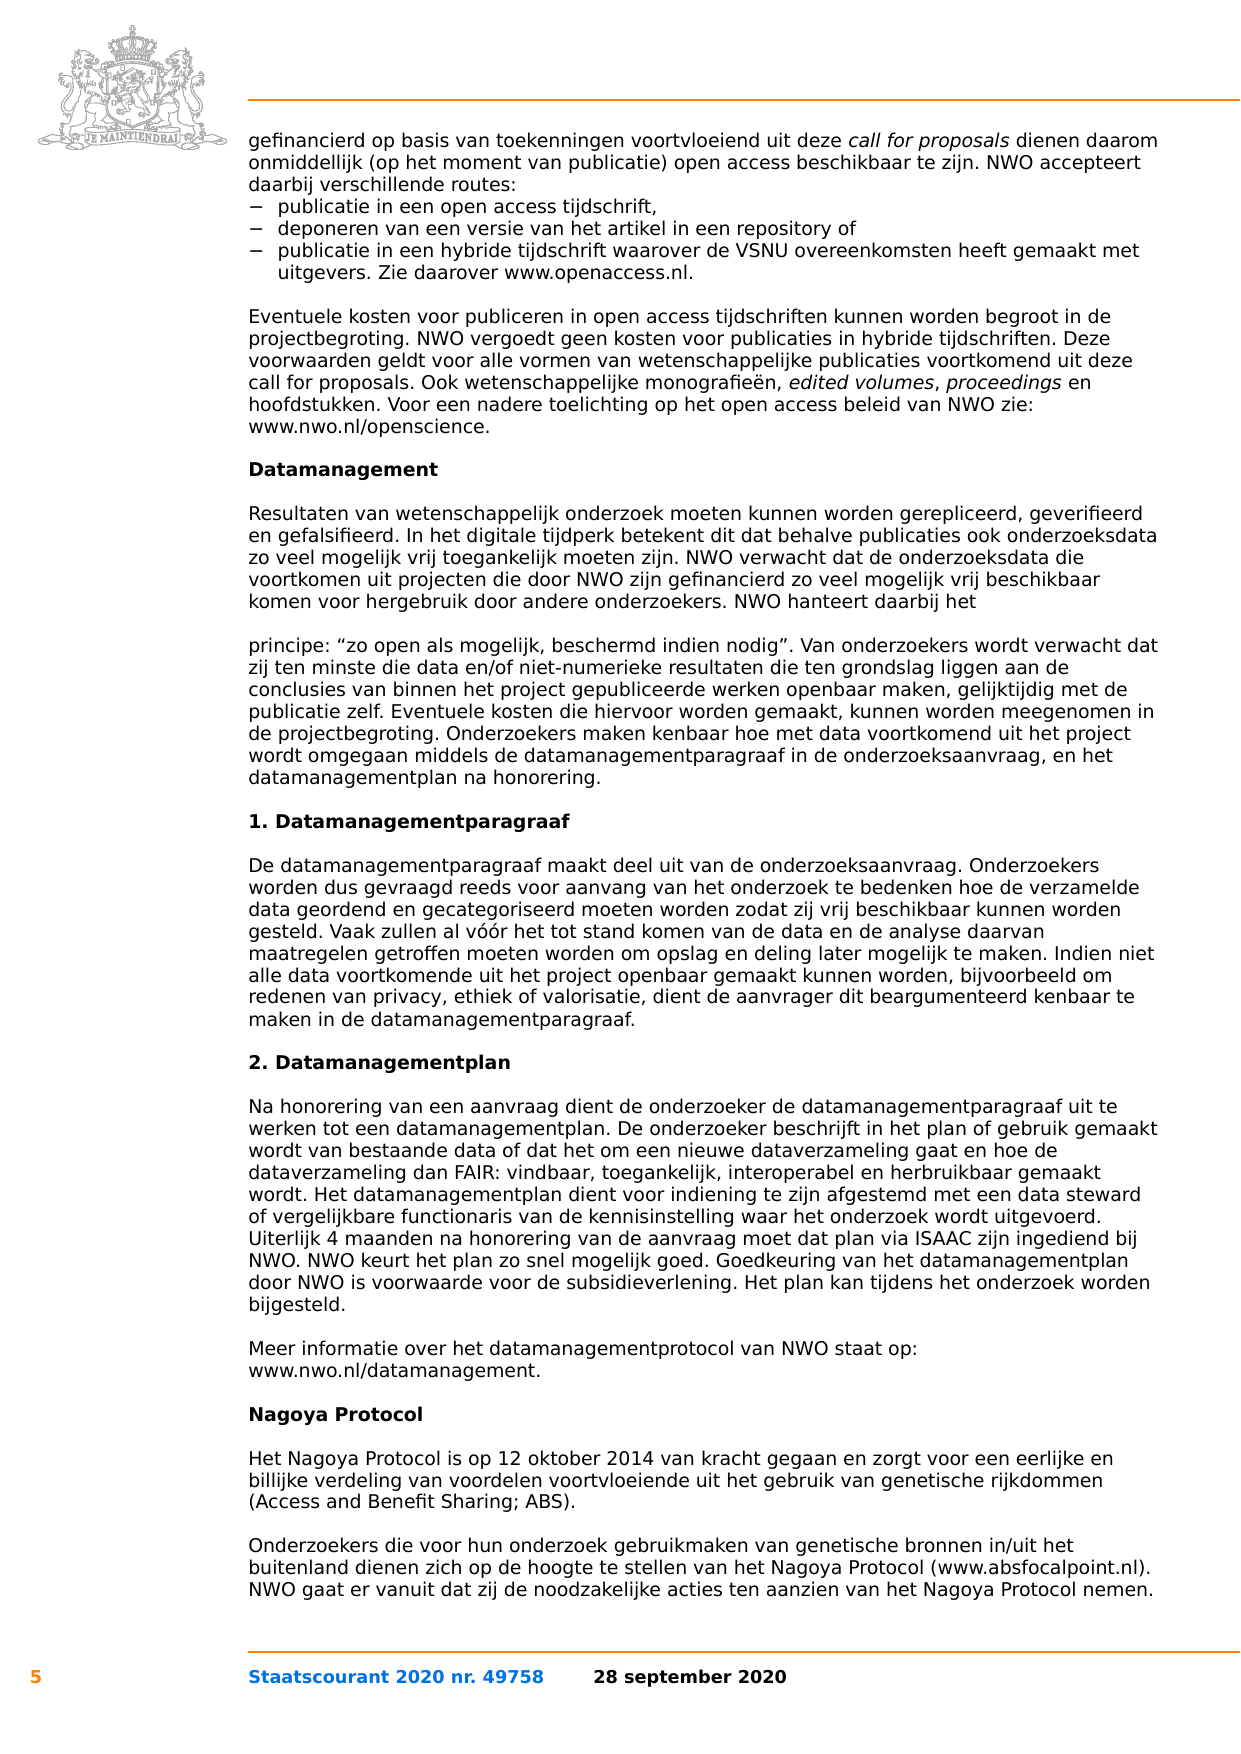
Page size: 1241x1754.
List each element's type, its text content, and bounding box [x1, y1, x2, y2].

subtitle 2. Datamanagementplan [248, 1052, 1163, 1074]
text De datamanagementparagraaf maakt deel uit van de onderzoeksaanvraag. Onderzoekers worden dus gevraagd reeds voor aanvang van het onderzoek te bedenken hoe de verzamelde data geordend en gecategoriseerd moeten worden zodat zij vrij beschikbaar kunnen worden gesteld. Vaak zullen al vóór het tot stand komen van de data en de analyse daarvan maatregelen getroffen moeten worden om opslag en deling later mogelijk te maken. Indien niet alle data voortkomende uit het project openbaar gemaakt kunnen worden, bijvoorbeeld om redenen van privacy, ethiek of valorisatie, dient de aanvrager dit beargumenteerd kenbaar te maken in de datamanagementparagraaf. [248, 854, 1163, 1030]
text gefinancierd op basis van toekenningen voortvloeiend uit deze call for proposals dienen daarom onmiddellijk (op het moment van publicatie) open access beschikbaar te zijn. NWO accepteert daarbij verschillende routes: [248, 130, 1163, 196]
text Onderzoekers die voor hun onderzoek gebruikmaken van genetische bronnen in/uit het buitenland dienen zich op de hoogte te stellen van het Nagoya Protocol (www.absfocalpoint.nl). NWO gaat er vanuit dat zij de noodzakelijke acties ten aanzien van het Nagoya Protocol nemen. [248, 1535, 1163, 1601]
text principe: “zo open als mogelijk, beschermd indien nodig”. Van onderzoekers wordt verwacht dat zij ten minste die data en/of niet-numerieke resultaten die ten grondslag liggen aan de conclusies van binnen het project gepubliceerde werken openbaar maken, gelijktijdig met de publicatie zelf. Eventuele kosten die hiervoor worden gemaakt, kunnen worden meegenomen in de projectbegroting. Onderzoekers maken kenbaar hoe met data voortkomend uit het project wordt omgegaan middels de datamanagementparagraaf in de onderzoeksaanvraag, en het datamanagementplan na honorering. [248, 635, 1163, 789]
text Eventuele kosten voor publiceren in open access tijdschriften kunnen worden begroot in de projectbegroting. NWO vergoedt geen kosten voor publicaties in hybride tijdschriften. Deze voorwaarden geldt voor alle vormen van wetenschappelijke publicaties voortkomend uit deze call for proposals. Ook wetenschappelijke monografieën, edited volumes, proceedings en hoofdstukken. Voor een nadere toelichting op het open access beleid van NWO zie: www.nwo.nl/openscience. [248, 306, 1163, 437]
text Resultaten van wetenschappelijk onderzoek moeten kunnen worden gerepliceerd, geverifieerd en gefalsifieerd. In het digitale tijdperk betekent dit dat behalve publicaties ook onderzoeksdata zo veel mogelijk vrij toegankelijk moeten zijn. NWO verwacht dat de onderzoeksdata die voortkomen uit projecten die door NWO zijn gefinancierd zo veel mogelijk vrij beschikbaar komen voor hergebruik door andere onderzoekers. NWO hanteert daarbij het [248, 503, 1163, 613]
text Het Nagoya Protocol is op 12 oktober 2014 van kracht gegaan en zorgt voor een eerlijke en billijke verdeling van voordelen voortvloeiende uit het gebruik van genetische rijkdommen (Access and Benefit Sharing; ABS). [248, 1447, 1163, 1513]
subtitle 1. Datamanagementparagraaf [248, 811, 1163, 833]
subtitle Nagoya Protocol [248, 1404, 1163, 1426]
text − publicatie in een hybride tijdschrift waarover de VSNU overeenkomsten heeft gemaakt met uitgevers. Zie daarover www.openaccess.nl. [248, 240, 1163, 284]
text Na honorering van een aanvraag dient de onderzoeker de datamanagementparagraaf uit te werken tot een datamanagementplan. De onderzoeker beschrijft in het plan of gebruik gemaakt wordt van bestaande data of dat het om een nieuwe dataverzameling gaat en hoe de dataverzameling dan FAIR: vindbaar, toegankelijk, interoperabel en herbruikbaar gemaakt wordt. Het datamanagementplan dient voor indiening te zijn afgestemd met een data steward of vergelijkbare functionaris van de kennisinstelling waar het onderzoek wordt uitgevoerd. Uiterlijk 4 maanden na honorering van de aanvraag moet dat plan via ISAAC zijn ingediend bij NWO. NWO keurt het plan zo snel mogelijk goed. Goedkeuring van het datamanagementplan door NWO is voorwaarde voor de subsidieverlening. Het plan kan tijdens het onderzoek worden bijgesteld. [248, 1096, 1163, 1316]
subtitle Datamanagement [248, 459, 1163, 481]
picture [38, 25, 227, 150]
text − deponeren van een versie van het artikel in een repository of [248, 218, 1163, 240]
text Meer informatie over het datamanagementprotocol van NWO staat op: www.nwo.nl/datamanagement. [248, 1338, 1163, 1382]
text − publicatie in een open access tijdschrift, [248, 196, 1163, 218]
